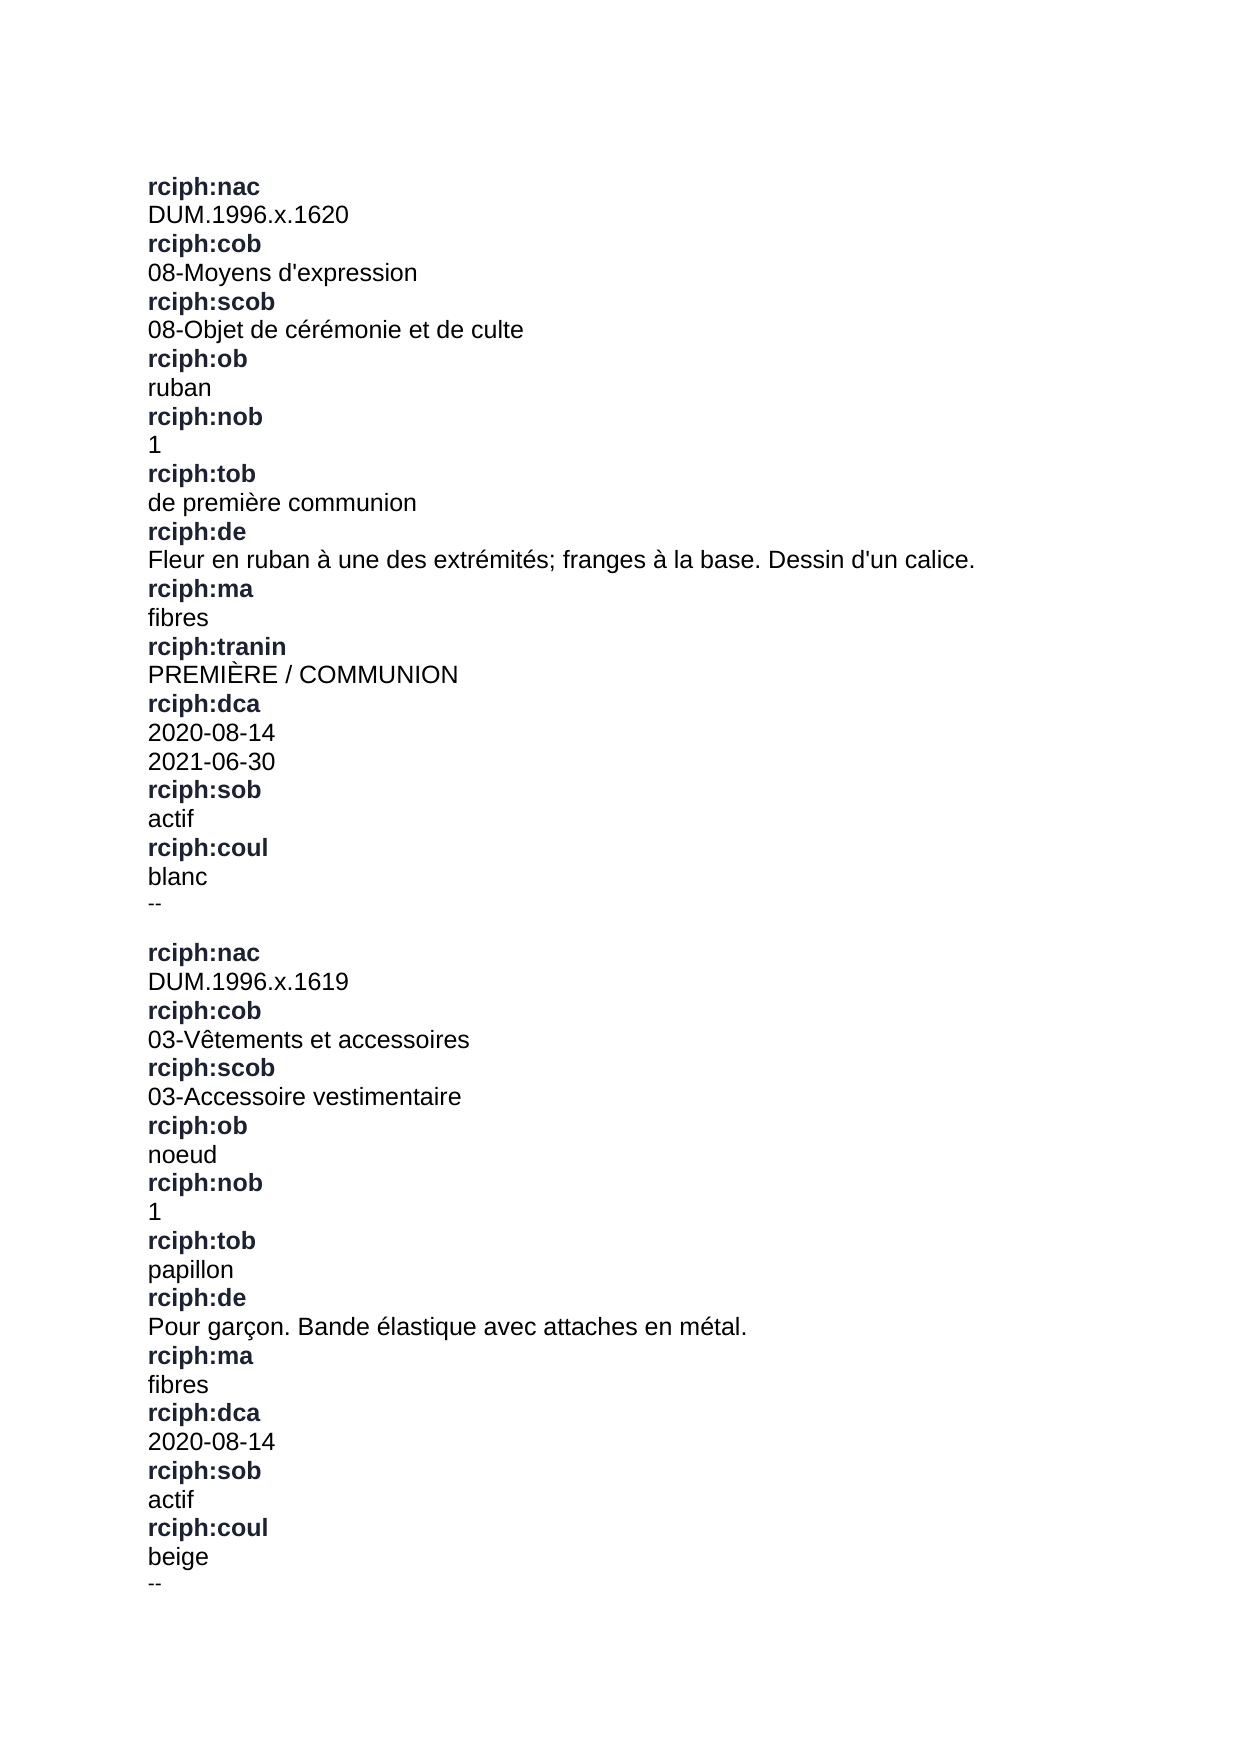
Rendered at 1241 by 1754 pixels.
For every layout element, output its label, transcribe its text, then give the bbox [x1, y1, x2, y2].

text rciph:de [148, 1283, 1092, 1312]
text rciph:tranin [148, 632, 1092, 660]
text rciph:ob [148, 344, 1092, 373]
text Pour garçon. Bande élastique avec attaches en métal. [148, 1312, 1092, 1341]
text fibres [148, 603, 1092, 632]
text rciph:ma [148, 574, 1092, 603]
text rciph:scob [148, 1053, 1092, 1082]
text -- [148, 890, 1092, 914]
text rciph:scob [148, 287, 1092, 315]
text actif [148, 1484, 1092, 1513]
text beige [148, 1542, 1092, 1571]
text noeud [148, 1139, 1092, 1168]
text DUM.1996.x.1619 [148, 967, 1092, 996]
text rciph:sob [148, 1456, 1092, 1484]
text rciph:dca [148, 1398, 1092, 1427]
text 1 [148, 430, 1092, 459]
text Fleur en ruban à une des extrémités; franges à la base. Dessin d'un calice. [148, 545, 1092, 574]
text rciph:sob [148, 775, 1092, 804]
text fibres [148, 1369, 1092, 1398]
text rciph:nob [148, 1168, 1092, 1197]
text rciph:de [148, 517, 1092, 545]
text rciph:ma [148, 1341, 1092, 1369]
text rciph:tob [148, 459, 1092, 488]
text blanc [148, 862, 1092, 890]
text papillon [148, 1254, 1092, 1283]
text rciph:tob [148, 1226, 1092, 1254]
text rciph:nac [148, 938, 1092, 967]
text rciph:coul [148, 1513, 1092, 1542]
text 08-Moyens d'expression [148, 258, 1092, 287]
text 08-Objet de cérémonie et de culte [148, 315, 1092, 344]
text ruban [148, 373, 1092, 402]
text rciph:cob [148, 996, 1092, 1024]
text rciph:dca [148, 689, 1092, 718]
text rciph:ob [148, 1111, 1092, 1139]
text 2021-06-30 [148, 747, 1092, 775]
text PREMIÈRE / COMMUNION [148, 660, 1092, 689]
text rciph:cob [148, 229, 1092, 258]
text -- [148, 1571, 1092, 1595]
text rciph:nac [148, 172, 1092, 200]
text 2020-08-14 [148, 1427, 1092, 1456]
text 1 [148, 1197, 1092, 1226]
text rciph:nob [148, 402, 1092, 430]
text de première communion [148, 488, 1092, 517]
text DUM.1996.x.1620 [148, 200, 1092, 229]
text actif [148, 804, 1092, 833]
text 2020-08-14 [148, 718, 1092, 747]
text 03-Vêtements et accessoires [148, 1024, 1092, 1053]
text rciph:coul [148, 833, 1092, 862]
text 03-Accessoire vestimentaire [148, 1082, 1092, 1111]
